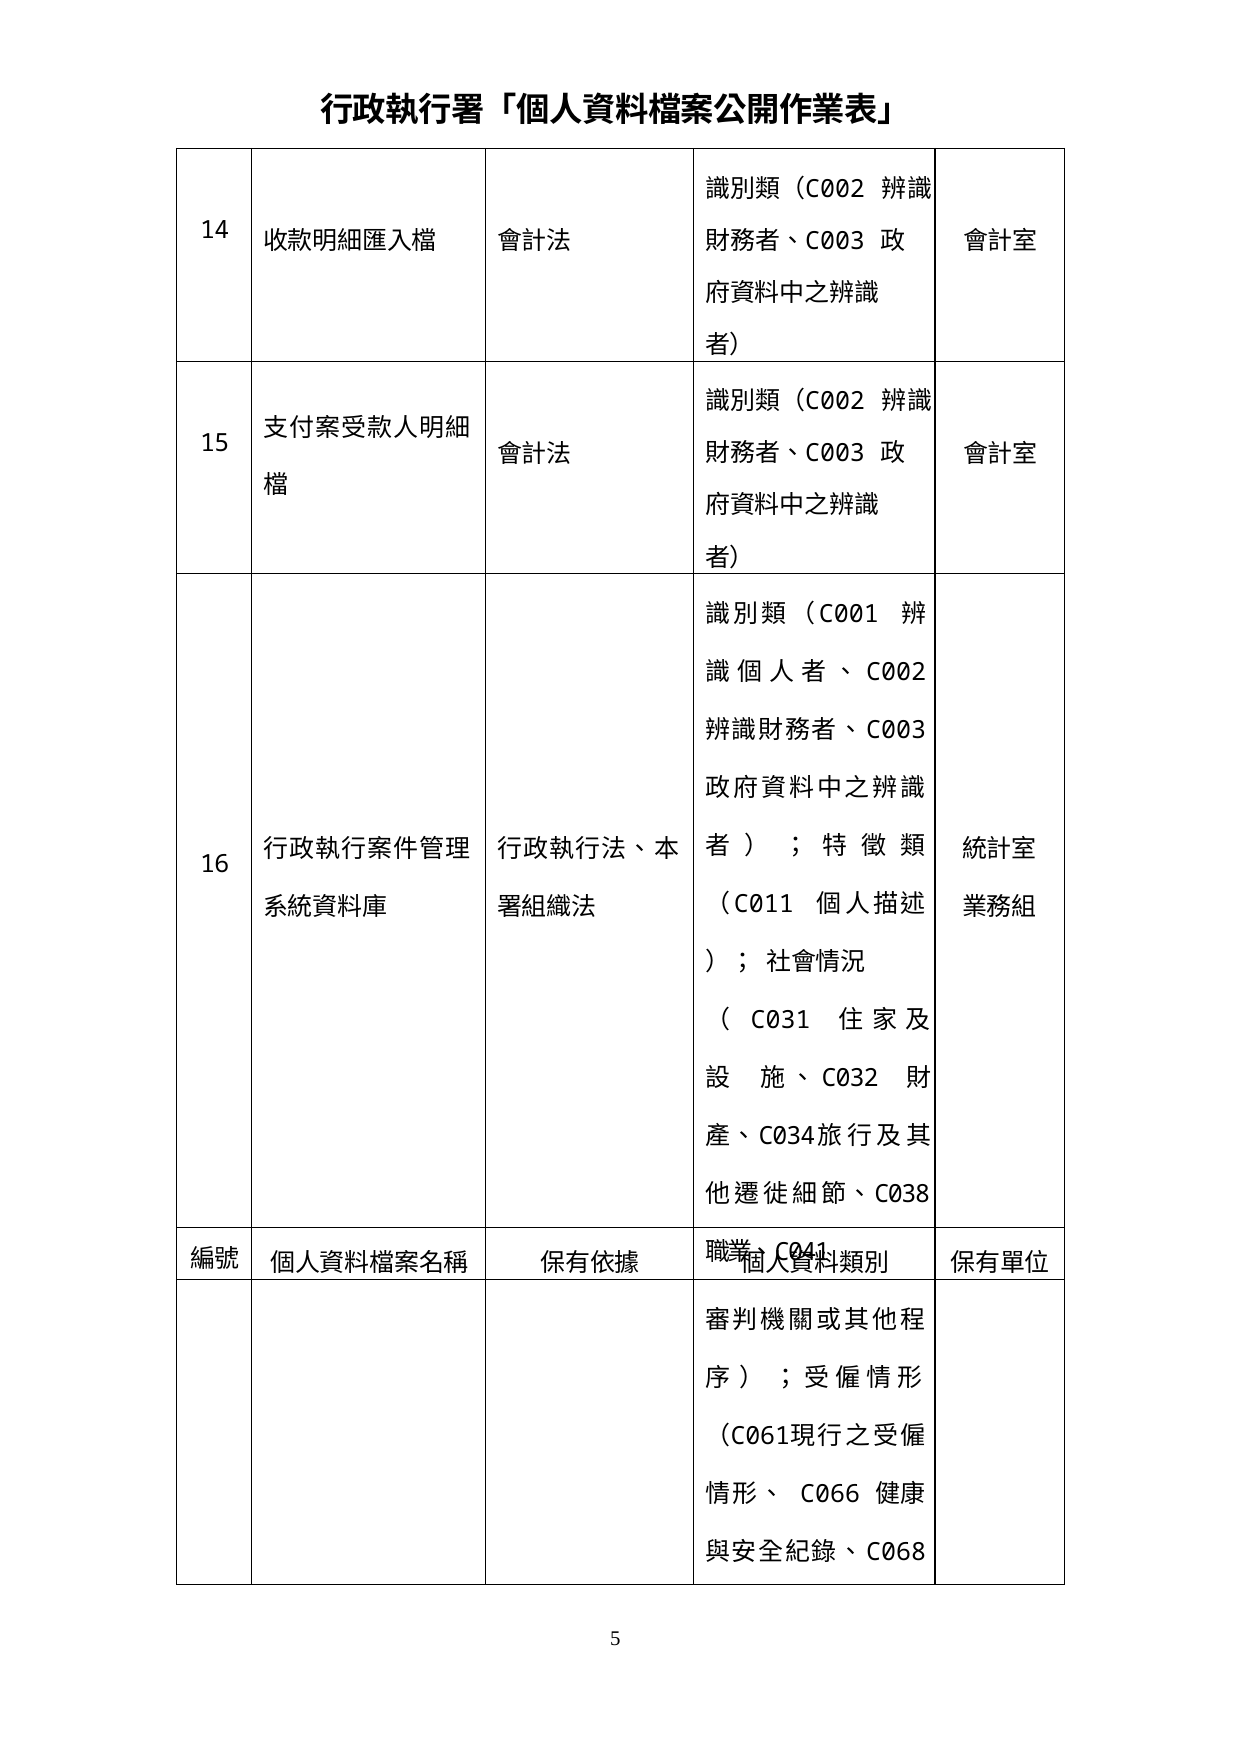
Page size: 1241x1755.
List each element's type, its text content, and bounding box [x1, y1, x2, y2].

table_cell 行政執行法、本署組織法 [486, 574, 693, 1227]
table_cell 統計室業務組 [936, 574, 1064, 1227]
table_cell 16 [177, 574, 251, 1227]
table_cell 識別類（C002 辨識 財務者、C003 政府資料中之辨識者） [694, 362, 934, 573]
table_cell 會計法 [486, 362, 693, 573]
table_cell 15 [177, 362, 251, 573]
table_cell [936, 1280, 1064, 1583]
table_header 個人資料檔案名稱 [252, 1228, 485, 1279]
table_cell 會計法 [486, 149, 693, 361]
table_cell 審判機關或其他程序）；受僱情形（C061現行之受僱情形、 C066 健康與安全紀錄、C068 [694, 1280, 934, 1583]
table_cell [177, 1280, 251, 1583]
table_cell 收款明細匯入檔 [252, 149, 485, 361]
table_cell 會計室 [936, 149, 1064, 361]
table_cell 識別類（C002 辨識 財務者、C003 政府資料中之辨識者） [694, 149, 934, 361]
table_header 保有單位 [936, 1228, 1064, 1279]
table_cell 行政執行案件管理系統資料庫 [252, 574, 485, 1227]
table_cell 識別類（C001 辨識個人者、C002 辨識財務者、C003 政府資料中之辨識者）；特徵類（C011 個人描述 ）； 社會情況 （ C031 住家及設 施、C032 財產、C034旅行及其他遷徙細節、C038 職業、C041 法院、檢察署或其他 [694, 574, 934, 1227]
table_cell 會計室 [936, 362, 1064, 573]
table_cell 14 [177, 149, 251, 361]
table_header 保有依據 [486, 1228, 693, 1279]
table_cell [252, 1280, 485, 1583]
table_header 個人資料類別 [694, 1228, 934, 1279]
table_cell 支付案受款人明細檔 [252, 362, 485, 573]
table_cell [486, 1280, 693, 1583]
table_header 編號 [177, 1228, 251, 1279]
